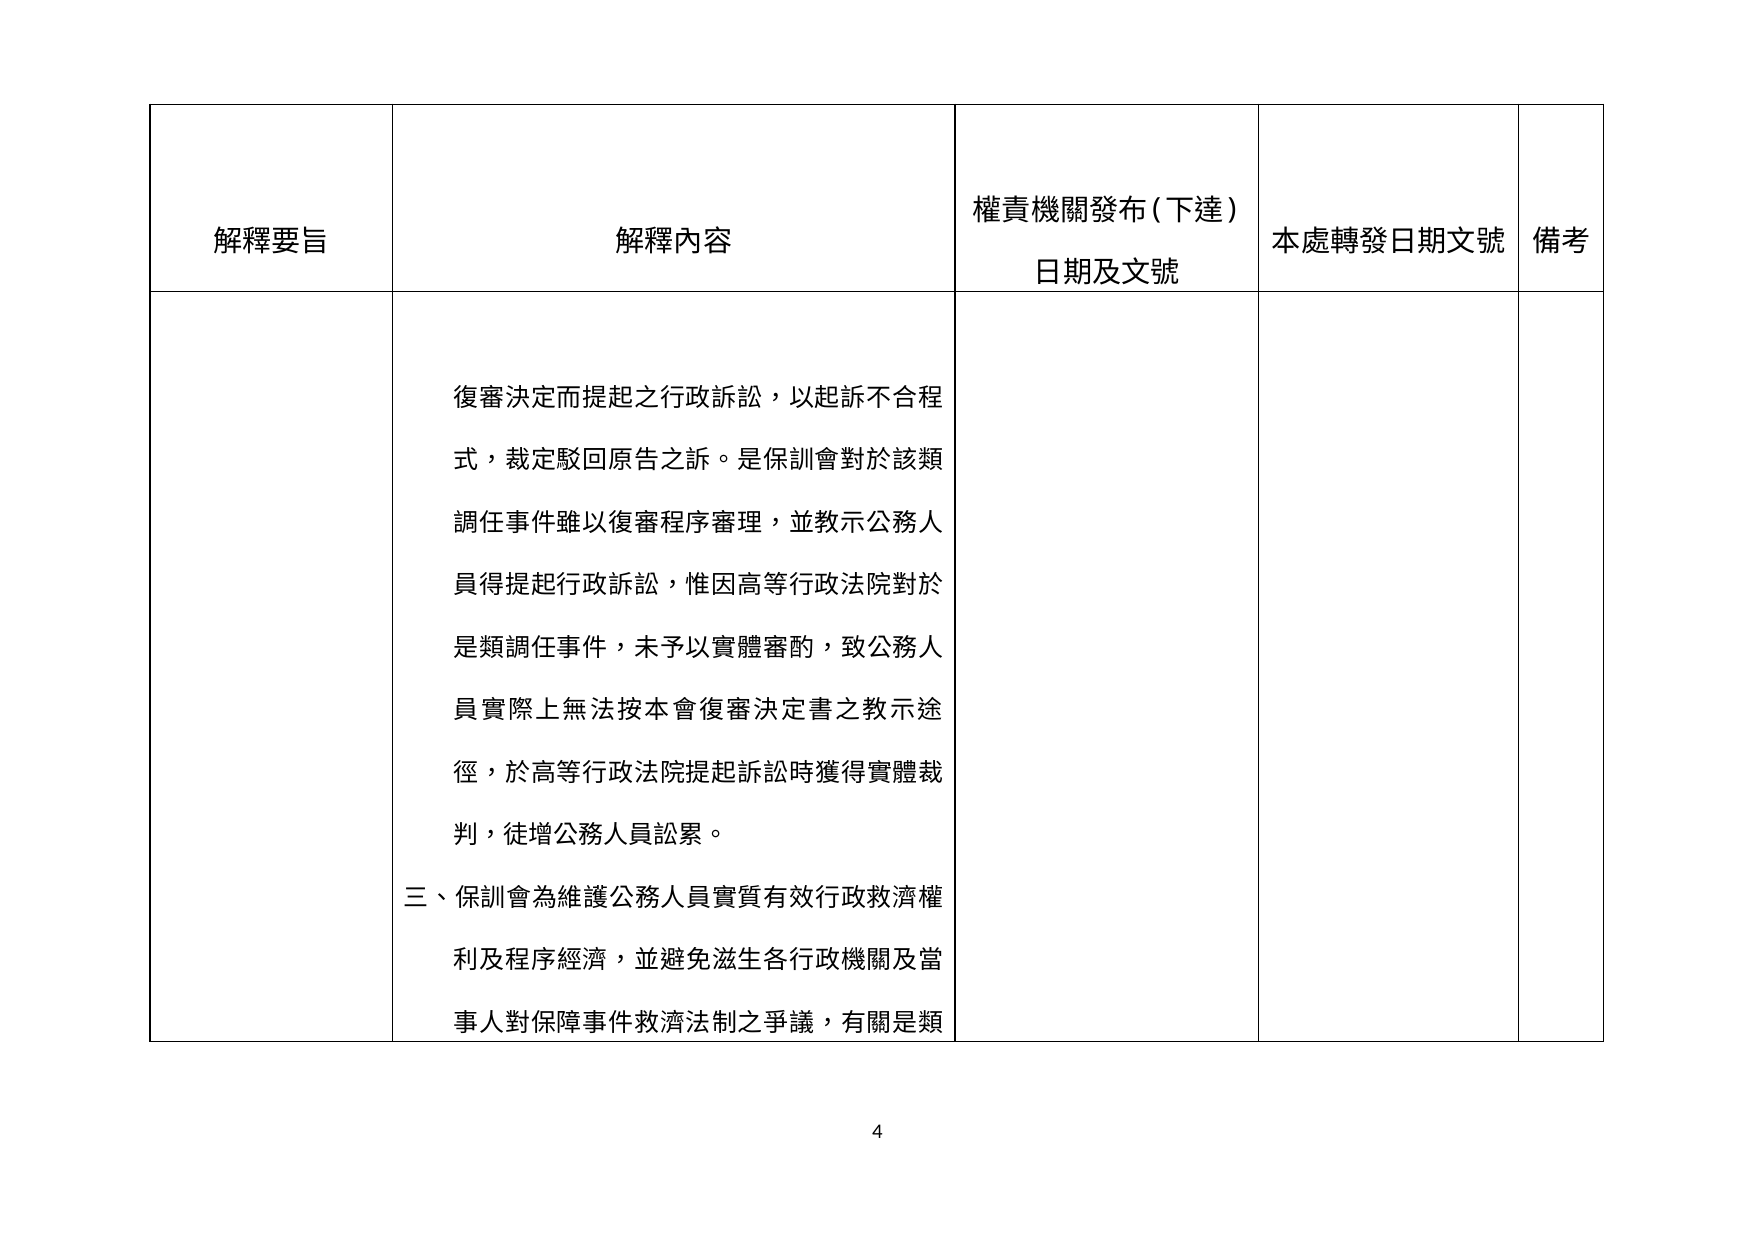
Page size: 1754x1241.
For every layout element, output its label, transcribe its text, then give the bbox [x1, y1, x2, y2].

table_cell 復審決定而提起之行政訴訟，以起訴不合程式，裁定駁回原告之訴。是保訓會對於該類調任事件雖以復審程序審理，並教示公務人員得提起行政訴訟，惟因高等行政法院對於是類調任事件，未予以實體審酌，致公務人員實際上無法按本會復審決定書之教示途徑，於高等行政法院提起訴訟時獲得實體裁判，徒增公務人員訟累。 三、保訓會為維護公務人員實質有效行政救濟權利及程序經濟，並避免滋生各行政機關及當事人對保障事件救濟法制之爭議，有關是類 [393, 292, 954, 1041]
table_header 本處轉發日期文號 [1259, 105, 1518, 291]
table_cell [151, 292, 392, 1041]
table_header 權責機關發布(下達) 日期及文號 [956, 105, 1258, 291]
table_cell [1259, 292, 1518, 1041]
table_cell [1519, 292, 1603, 1041]
table_header 解釋內容 [393, 105, 954, 291]
table_header 備考 [1519, 105, 1603, 291]
table_cell [956, 292, 1258, 1041]
table_header 解釋要旨 [151, 105, 392, 291]
